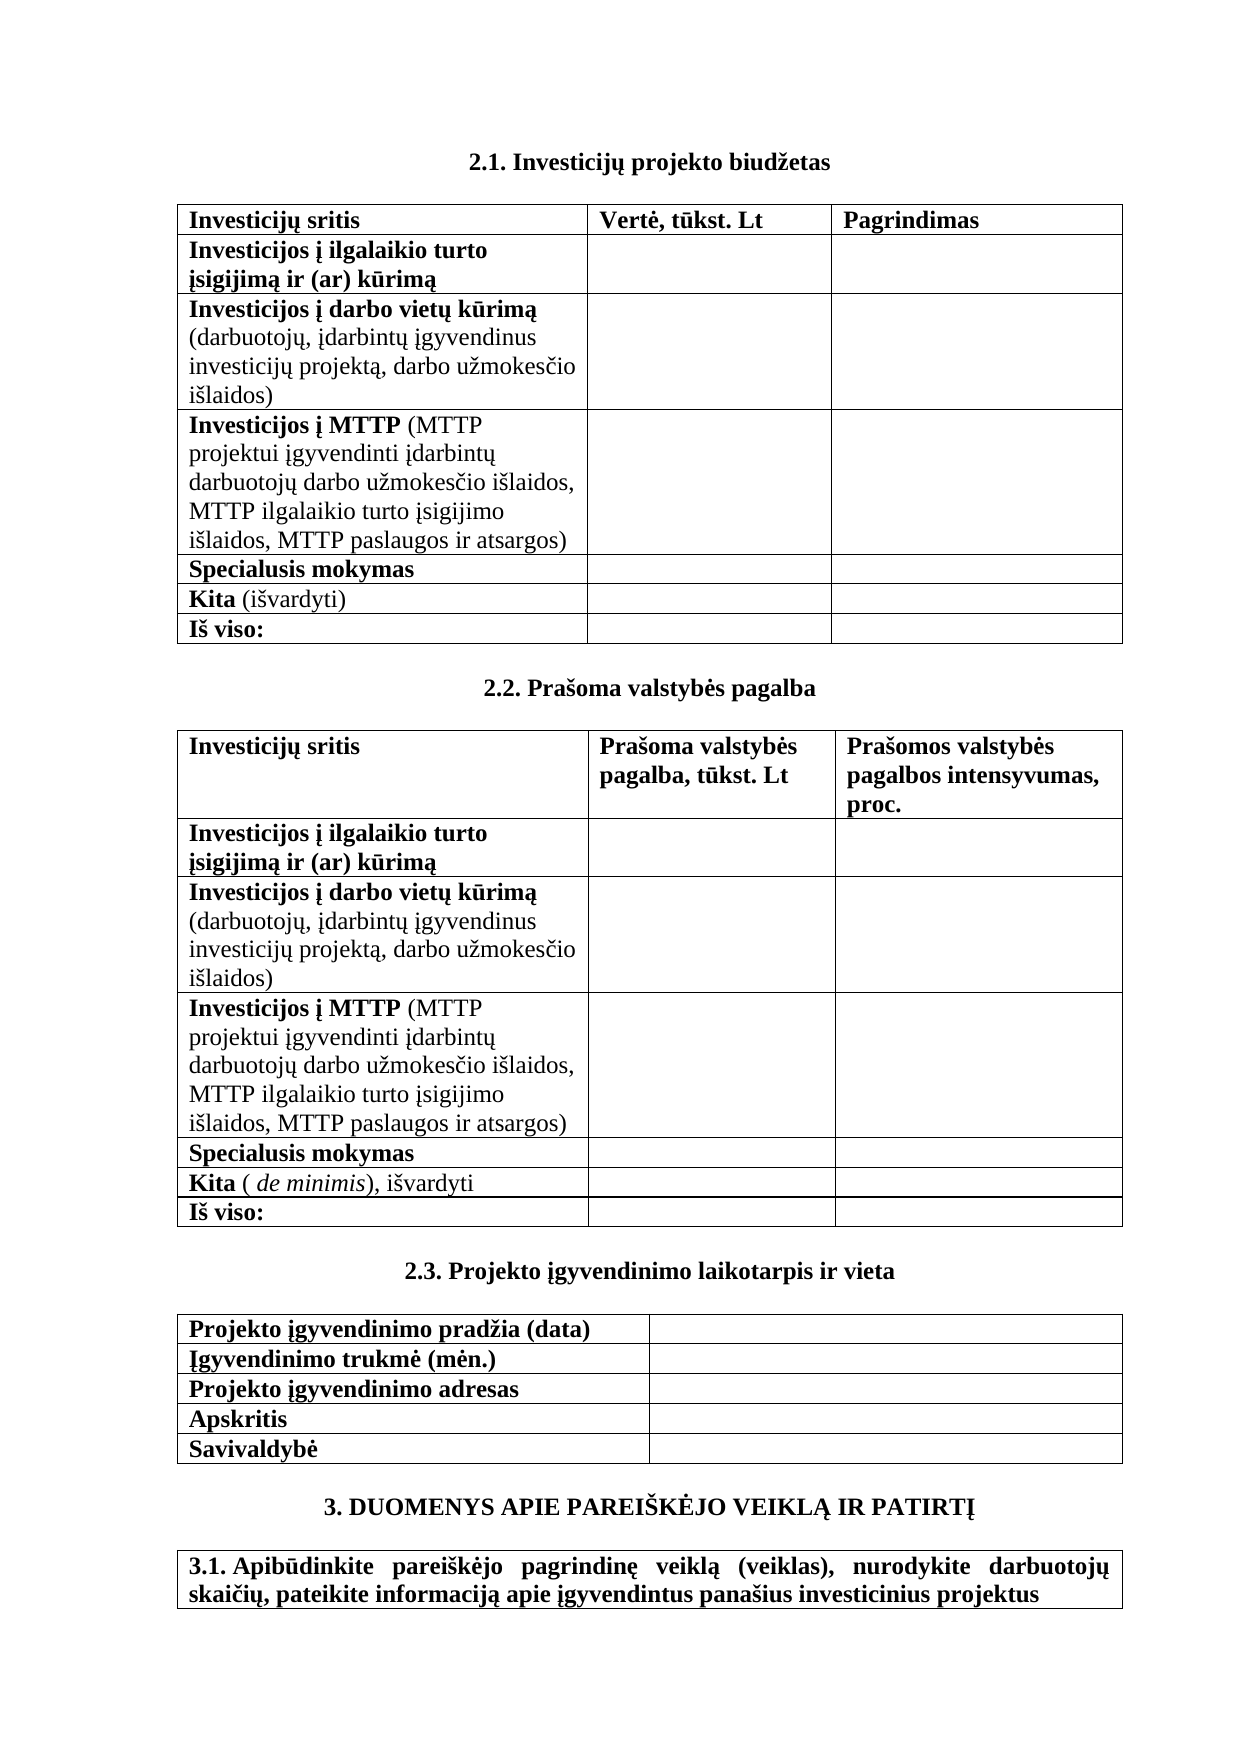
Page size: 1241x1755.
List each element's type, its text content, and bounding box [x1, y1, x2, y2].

table_cell Investicijos į MTTP (MTTP projektui įgyvendinti įdarbintų darbuotojų darbo užmokesčio išlaidos, MTTP ilgalaikio turto įsigijimo išlaidos, MTTP paslaugos ir atsargos) [178, 993, 588, 1137]
table_cell [650, 1404, 1122, 1433]
table_header Projekto įgyvendinimo pradžia (data) [178, 1315, 649, 1343]
table_cell [650, 1344, 1122, 1373]
text 3. DUOMENYS APIE PAREIŠKĖJO VEIKLĄ IR PATIRTĮ [177, 1492, 1122, 1521]
table_cell [836, 1198, 1122, 1226]
table_cell Investicijos į ilgalaikio turto įsigijimą ir (ar) kūrimą [178, 235, 587, 293]
table_cell Specialusis mokymas [178, 1138, 588, 1167]
table_cell [589, 1168, 835, 1196]
table_cell [589, 1198, 835, 1226]
table_cell Investicijos į MTTP (MTTP projektui įgyvendinti įdarbintų darbuotojų darbo užmokesčio išlaidos, MTTP ilgalaikio turto įsigijimo išlaidos, MTTP paslaugos ir atsargos) [178, 410, 587, 553]
table_cell [588, 294, 831, 409]
table_header Prašomos valstybės pagalbos intensyvumas, proc. [836, 731, 1122, 817]
table_cell [836, 877, 1122, 992]
table_cell Projekto įgyvendinimo adresas [178, 1374, 649, 1403]
table_header Investicijų sritis [178, 731, 588, 817]
table_header Investicijų sritis [178, 205, 587, 234]
table_cell [832, 294, 1122, 409]
table_cell Kita ( de minimis), išvardyti [178, 1168, 588, 1196]
table_cell Kita (išvardyti) [178, 584, 587, 613]
table_cell Investicijos į ilgalaikio turto įsigijimą ir (ar) kūrimą [178, 819, 588, 876]
table_cell [588, 555, 831, 583]
table_cell [589, 993, 835, 1137]
table_cell Iš viso: [178, 1198, 588, 1226]
table_cell [836, 993, 1122, 1137]
table_cell Savivaldybė [178, 1434, 649, 1462]
table_cell [832, 555, 1122, 583]
table_cell [650, 1434, 1122, 1462]
text 2.2. Prašoma valstybės pagalba [177, 673, 1122, 701]
table_cell [832, 410, 1122, 553]
table_cell [589, 1138, 835, 1167]
table_cell [832, 614, 1122, 643]
table_cell [589, 877, 835, 992]
table_cell [588, 410, 831, 553]
table_cell [836, 1138, 1122, 1167]
table_cell Įgyvendinimo trukmė (mėn.) [178, 1344, 649, 1373]
table_header Vertė, tūkst. Lt [588, 205, 831, 234]
table_cell [650, 1374, 1122, 1403]
text 2.1. Investicijų projekto biudžetas [177, 147, 1122, 176]
table_cell [832, 584, 1122, 613]
table_header 3.1. Apibūdinkite pareiškėjo pagrindinę veiklą (veiklas), nurodykite darbuotojų skaičių, pateikite informaciją apie įgyvendintus panašius investicinius projektus [178, 1551, 1122, 1608]
table_cell Investicijos į darbo vietų kūrimą (darbuotojų, įdarbintų įgyvendinus investicijų projektą, darbo užmokesčio išlaidos) [178, 294, 587, 409]
table_cell [588, 235, 831, 293]
text 2.3. Projekto įgyvendinimo laikotarpis ir vieta [177, 1256, 1122, 1285]
table_cell [588, 584, 831, 613]
table_cell Iš viso: [178, 614, 587, 643]
table_header Pagrindimas [832, 205, 1122, 234]
table_cell [589, 819, 835, 876]
table_cell [588, 614, 831, 643]
table_cell Specialusis mokymas [178, 555, 587, 583]
table_cell [836, 1168, 1122, 1196]
table_cell [836, 819, 1122, 876]
table_header [650, 1315, 1122, 1343]
table_header Prašoma valstybės pagalba, tūkst. Lt [589, 731, 835, 817]
table_cell [832, 235, 1122, 293]
table_cell Apskritis [178, 1404, 649, 1433]
table_cell Investicijos į darbo vietų kūrimą (darbuotojų, įdarbintų įgyvendinus investicijų projektą, darbo užmokesčio išlaidos) [178, 877, 588, 992]
